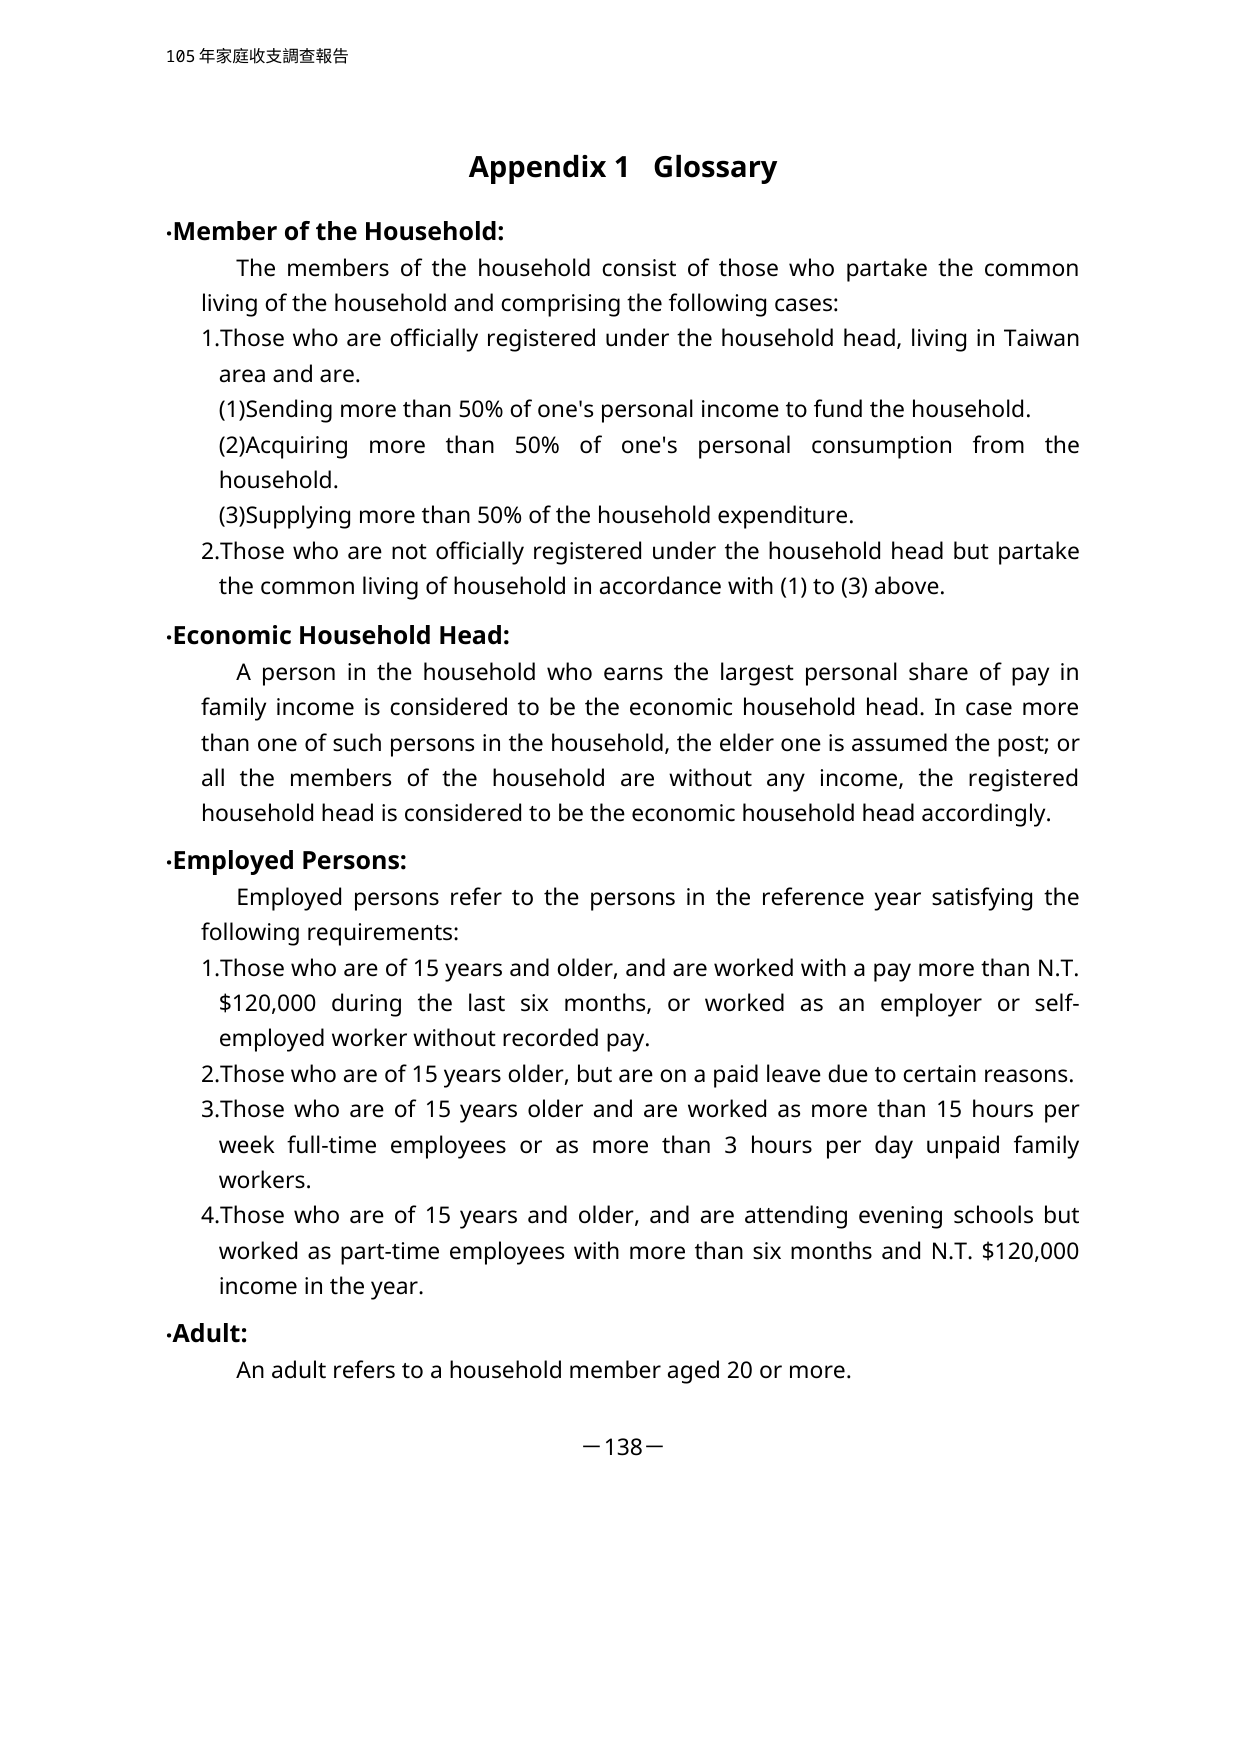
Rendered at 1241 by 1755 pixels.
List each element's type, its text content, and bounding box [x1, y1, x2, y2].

text ‧Economic Household Head: [165, 614, 1081, 652]
text A person in the household who earns the largest personal share of pay in family income is considered to be the economic household head. In case more than one of such persons in the household, the elder one is assumed the post; or all the members of the household are without any income, the registered household head is considered to be the economic household head accordingly. [201, 652, 1081, 829]
text 4.Those who are of 15 years and older, and are attending evening schools but worked as part-time employees with more than six months and N.T. $120,000 income in the year. [201, 1196, 1081, 1302]
text An adult refers to a household member aged 20 or more. [201, 1350, 1081, 1385]
text 2.Those who are of 15 years older, but are on a paid leave due to certain reasons. [201, 1054, 1081, 1089]
text ‧Member of the Household: [165, 210, 1081, 248]
text 1.Those who are of 15 years and older, and are worked with a pay more than N.T. $120,000 during the last six months, or worked as an employer or self-employed worker without recorded pay. [201, 948, 1081, 1054]
text (2)Acquiring more than 50% of one's personal consumption from the household. [218, 425, 1081, 496]
text The members of the household consist of those who partake the common living of the household and comprising the following cases: [201, 248, 1081, 318]
text 2.Those who are not officially registered under the household head but partake the common living of household in accordance with (1) to (3) above. [201, 531, 1081, 602]
text 1.Those who are officially registered under the household head, living in Taiwan area and are. [201, 318, 1081, 389]
text 3.Those who are of 15 years older and are worked as more than 15 hours per week full-time employees or as more than 3 hours per day unpaid family workers. [201, 1089, 1081, 1196]
text (3)Supplying more than 50% of the household expenditure. [218, 496, 1081, 531]
subtitle Appendix 1 Glossary [165, 148, 1081, 185]
text ‧Employed Persons: [165, 841, 1081, 877]
text ‧Adult: [165, 1314, 1081, 1350]
text Employed persons refer to the persons in the reference year satisfying the following requirements: [201, 877, 1081, 948]
text (1)Sending more than 50% of one's personal income to fund the household. [218, 389, 1081, 425]
